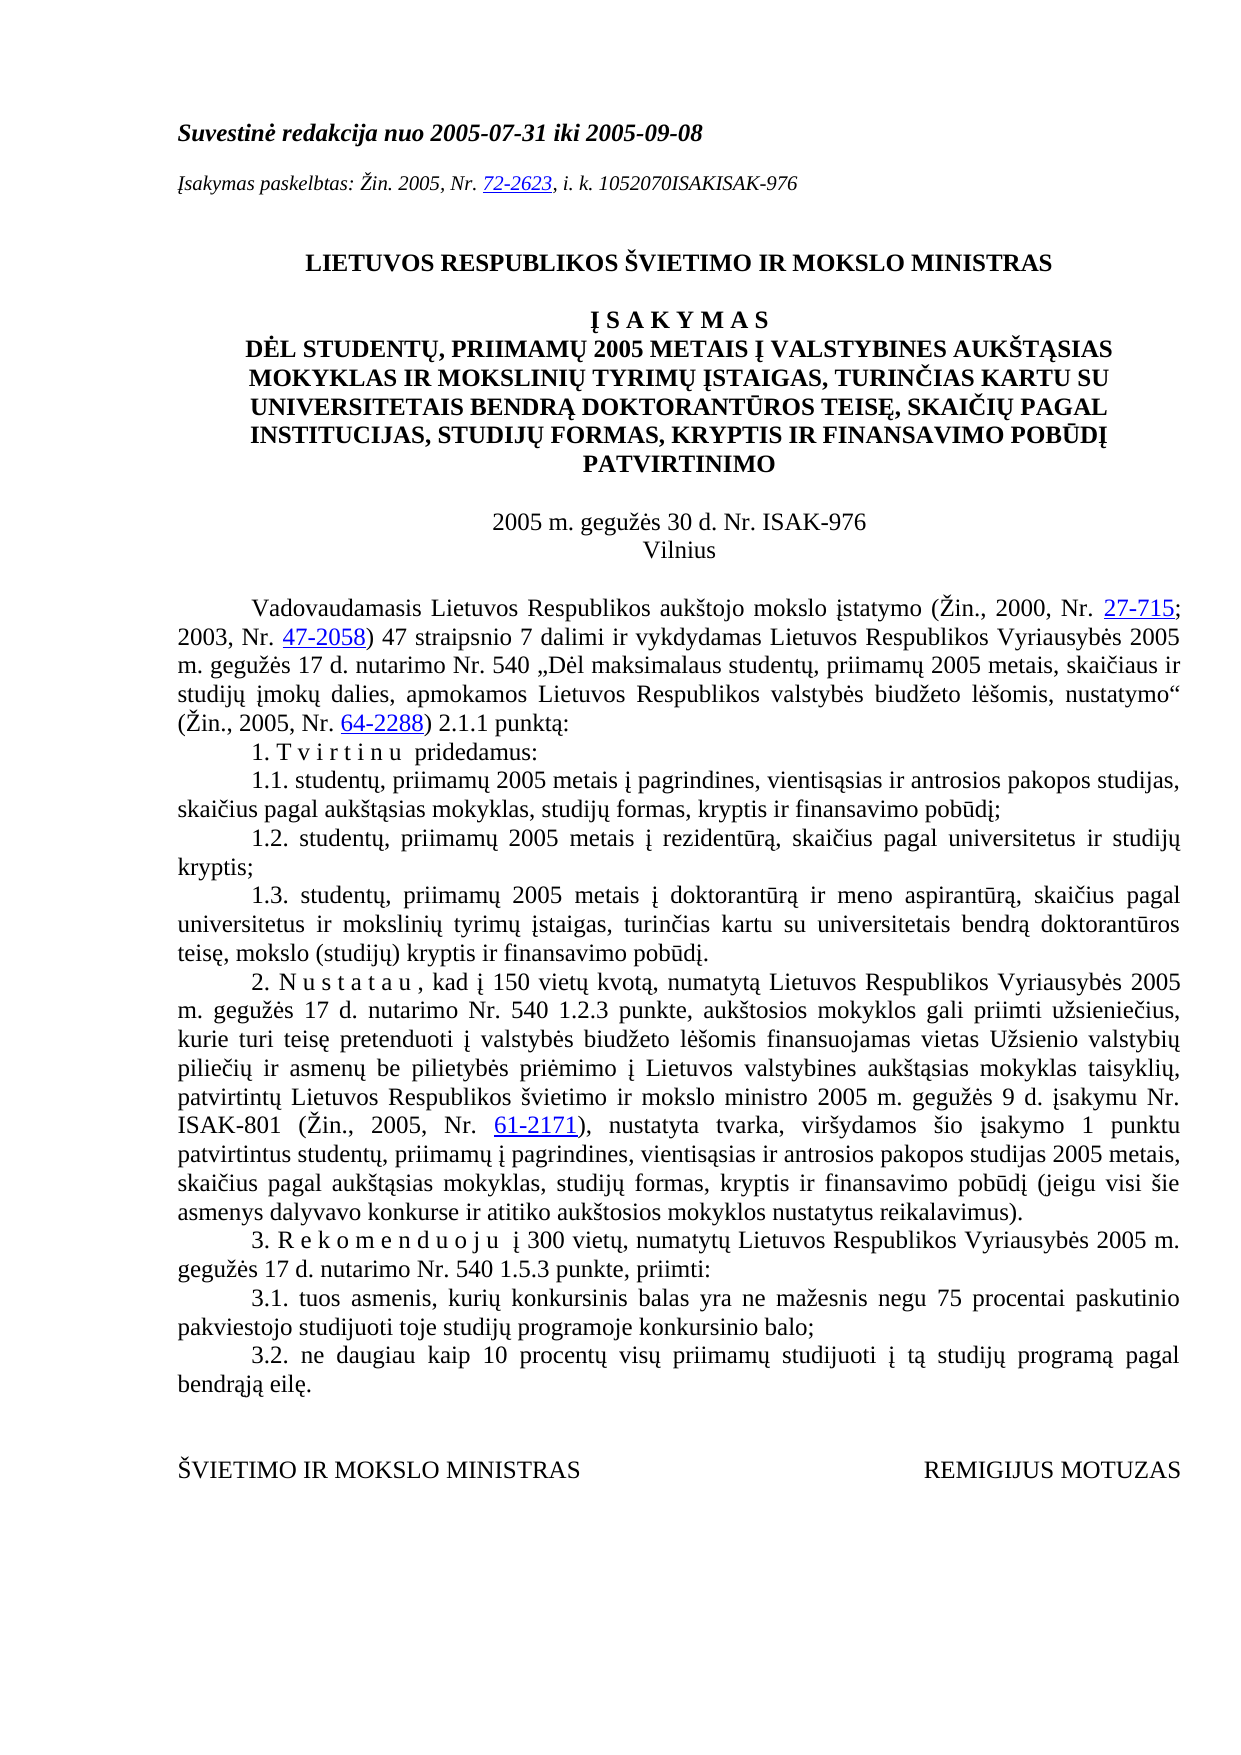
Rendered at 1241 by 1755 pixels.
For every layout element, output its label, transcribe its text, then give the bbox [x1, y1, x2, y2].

text Įsakymas paskelbtas: Žin. 2005, Nr. 72-2623, i. k. 1052070ISAKISAK-976 [177, 171, 1181, 195]
text 1.3. studentų, priimamų 2005 metais į doktorantūrą ir meno aspirantūrą, skaičius pagal universitetus ir mokslinių tyrimų įstaigas, turinčias kartu su universitetais bendrą doktorantūros teisę, mokslo (studijų) kryptis ir finansavimo pobūdį. [177, 880, 1181, 967]
text Vilnius [177, 535, 1181, 564]
text ŠVIETIMO IR MOKSLO MINISTRAS REMIGIJUS MOTUZAS [177, 1455, 1181, 1484]
text 2005 m. gegužės 30 d. Nr. ISAK-976 [177, 507, 1181, 535]
text Vadovaudamasis Lietuvos Respublikos aukštojo mokslo įstatymo (Žin., 2000, Nr. 27-715; 2003, Nr. 47-2058) 47 straipsnio 7 dalimi ir vykdydamas Lietuvos Respublikos Vyriausybės 2005 m. gegužės 17 d. nutarimo Nr. 540 „Dėl maksimalaus studentų, priimamų 2005 metais, skaičiaus ir studijų įmokų dalies, apmokamos Lietuvos Respublikos valstybės biudžeto lėšomis, nustatymo“ (Žin., 2005, Nr. 64-2288) 2.1.1 punktą: [177, 593, 1181, 737]
text Į S A K Y M A S [177, 305, 1181, 334]
text DĖL STUDENTŲ, PRIIMAMŲ 2005 METAIS Į VALSTYBINES AUKŠTĄSIAS MOKYKLAS IR MOKSLINIŲ TYRIMŲ ĮSTAIGAS, TURINČIAS KARTU SU UNIVERSITETAIS BENDRĄ DOKTORANTŪROS TEISĘ, SKAIČIŲ PAGAL INSTITUCIJAS, STUDIJŲ FORMAS, KRYPTIS IR FINANSAVIMO POBŪDĮ PATVIRTINIMO [177, 334, 1181, 478]
text 3. Rekomenduoju į 300 vietų, numatytų Lietuvos Respublikos Vyriausybės 2005 m. gegužės 17 d. nutarimo Nr. 540 1.5.3 punkte, priimti: [177, 1225, 1181, 1283]
text 3.1. tuos asmenis, kurių konkursinis balas yra ne mažesnis negu 75 procentai paskutinio pakviestojo studijuoti toje studijų programoje konkursinio balo; [177, 1283, 1181, 1340]
text Suvestinė redakcija nuo 2005-07-31 iki 2005-09-08 [177, 118, 1181, 147]
text 1.2. studentų, priimamų 2005 metais į rezidentūrą, skaičius pagal universitetus ir studijų kryptis; [177, 823, 1181, 880]
text LIETUVOS RESPUBLIKOS ŠVIETIMO IR MOKSLO MINISTRAS [177, 248, 1181, 277]
text 3.2. ne daugiau kaip 10 procentų visų priimamų studijuoti į tą studijų programą pagal bendrąją eilę. [177, 1340, 1181, 1398]
text 1. Tvirtinu pridedamus: [177, 737, 1181, 765]
text 1.1. studentų, priimamų 2005 metais į pagrindines, vientisąsias ir antrosios pakopos studijas, skaičius pagal aukštąsias mokyklas, studijų formas, kryptis ir finansavimo pobūdį; [177, 765, 1181, 823]
text 2. Nustatau, kad į 150 vietų kvotą, numatytą Lietuvos Respublikos Vyriausybės 2005 m. gegužės 17 d. nutarimo Nr. 540 1.2.3 punkte, aukštosios mokyklos gali priimti užsieniečius, kurie turi teisę pretenduoti į valstybės biudžeto lėšomis finansuojamas vietas Užsienio valstybių piliečių ir asmenų be pilietybės priėmimo į Lietuvos valstybines aukštąsias mokyklas taisyklių, patvirtintų Lietuvos Respublikos švietimo ir mokslo ministro 2005 m. gegužės 9 d. įsakymu Nr. ISAK-801 (Žin., 2005, Nr. 61-2171), nustatyta tvarka, viršydamos šio įsakymo 1 punktu patvirtintus studentų, priimamų į pagrindines, vientisąsias ir antrosios pakopos studijas 2005 metais, skaičius pagal aukštąsias mokyklas, studijų formas, kryptis ir finansavimo pobūdį (jeigu visi šie asmenys dalyvavo konkurse ir atitiko aukštosios mokyklos nustatytus reikalavimus). [177, 967, 1181, 1225]
